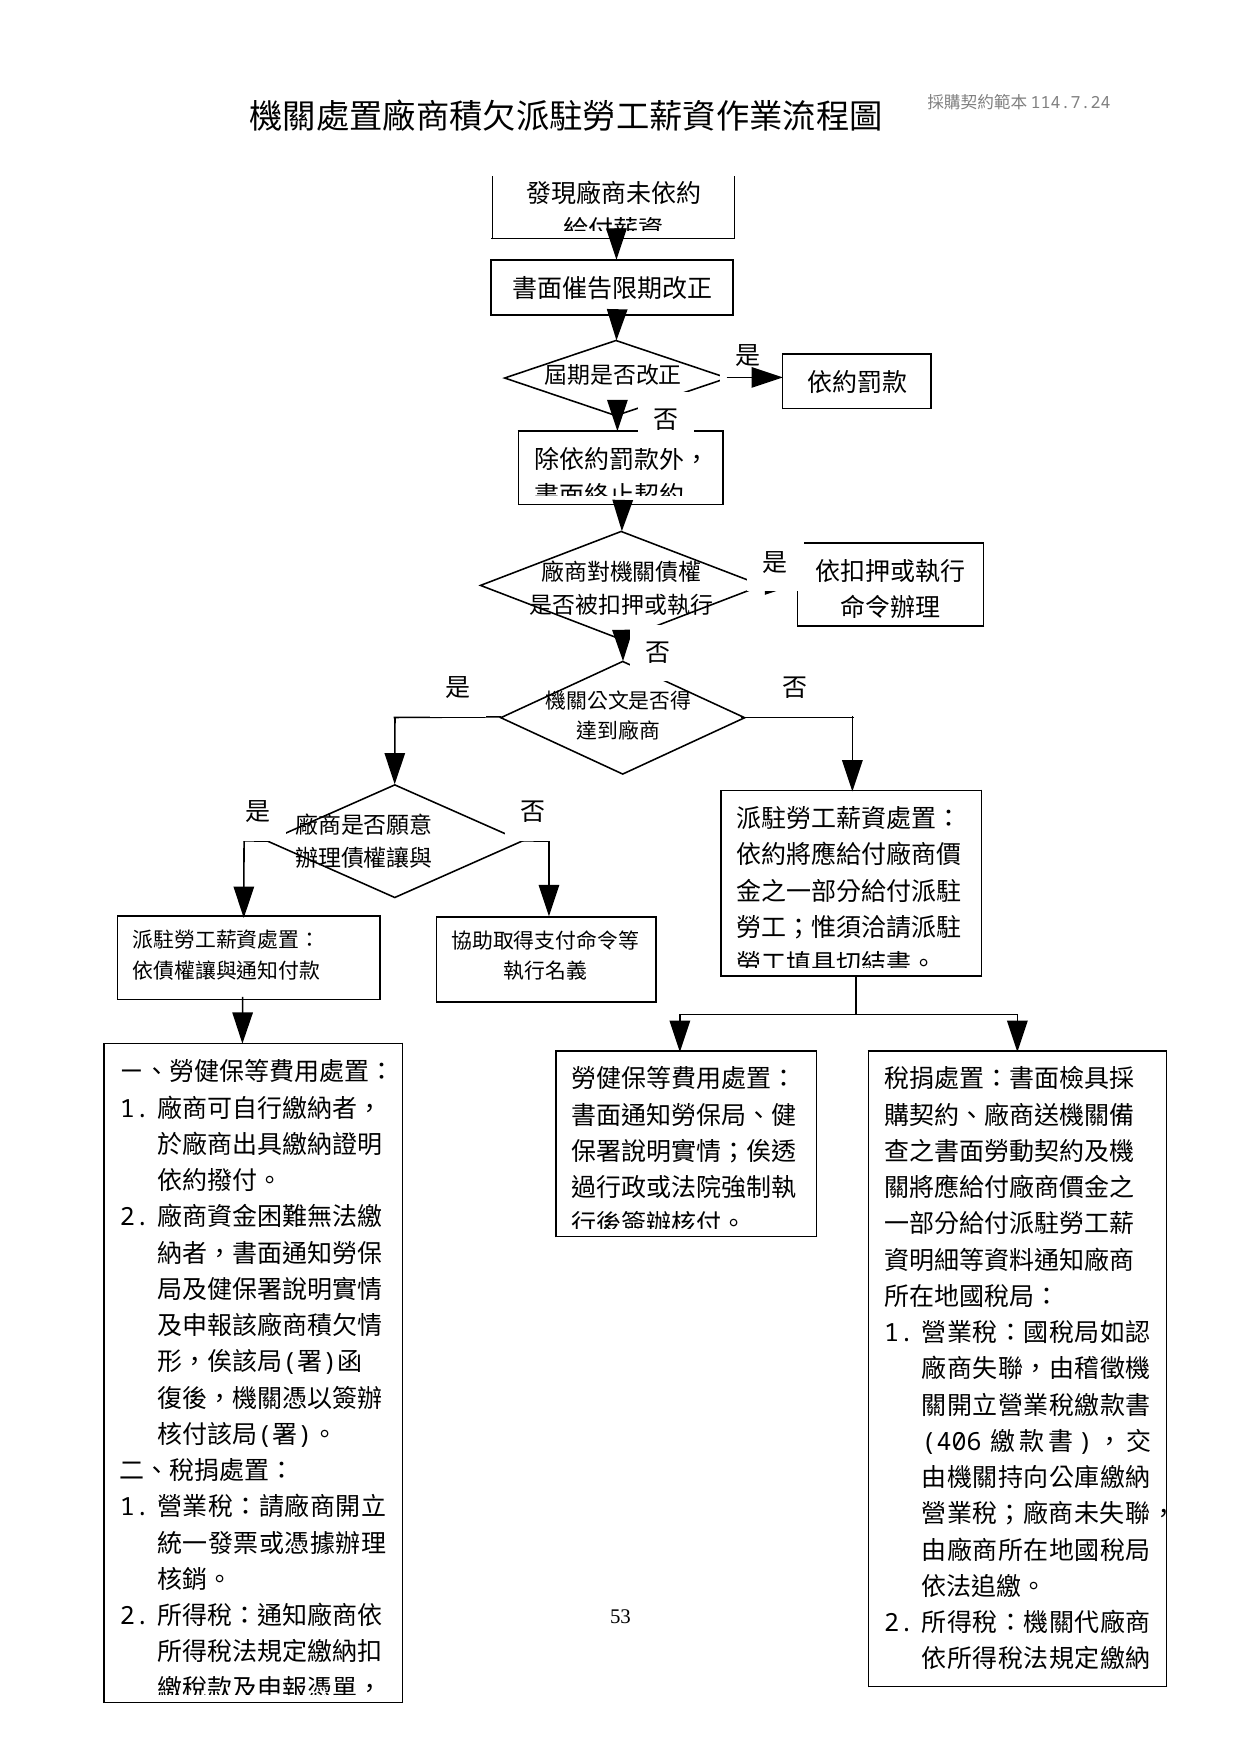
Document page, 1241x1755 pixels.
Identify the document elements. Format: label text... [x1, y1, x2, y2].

text 依扣押或執行命令辦理 [813, 551, 968, 617]
text 書面催告限期改正 [506, 268, 717, 305]
text ㄧ、勞健保等費用處置： [119, 1052, 386, 1088]
text 依約將應給付廠商價金之一部分給付派駐勞工；惟須洽請派駐勞工填具切結書。 [737, 835, 966, 968]
text 除依約罰款外， [534, 439, 707, 475]
list 營業稅：國稅局如認廠商失聯，由稽徵機關開立營業稅繳款書(406繳款書)，交由機關持向公庫繳納營業稅；廠商未失聯，由廠商所在地國稅局依法追繳。 [884, 1313, 1151, 1603]
list 營業稅：請廠商開立統一發票或憑據辦理核銷。 [119, 1487, 386, 1596]
text 否 [645, 632, 671, 669]
text 機關處置廠商積欠派駐勞工薪資作業流程圖 [249, 89, 913, 138]
text 是 [445, 668, 471, 704]
text 是 [762, 542, 789, 578]
text 否 [520, 792, 546, 828]
text 是 [245, 792, 271, 828]
text 書面通知勞保局、健保署說明實情；俟透過行政或法院強制執行後簽辦核付。 [571, 1095, 801, 1228]
list 廠商可自行繳納者，於廠商出具繳納證明依約撥付。 [119, 1088, 386, 1197]
text 勞健保等費用處置： [571, 1059, 801, 1095]
text 發現廠商未依約 [508, 176, 718, 209]
list 所得稅：機關代廠商依所得稅法規定繳納扣繳稅款及申報憑單。 [884, 1603, 1151, 1678]
text 書面終止契約 [534, 475, 707, 496]
text 否 [782, 668, 809, 704]
text 二、稅捐處置： [119, 1451, 386, 1487]
list 廠商資金困難無法繳納者，書面通知勞保局及健保署說明實情及申報該廠商積欠情形，俟該局(署)函復後，機關憑以簽辦核付該局(署)。 [119, 1197, 386, 1451]
text 依約罰款 [798, 362, 915, 398]
text 派駐勞工薪資處置： [737, 799, 966, 835]
text 否 [653, 400, 679, 436]
text 是 [735, 336, 762, 372]
text 稅捐處置：書面檢具採購契約、廠商送機關備查之書面勞動契約及機關將應給付廠商價金之一部分給付派駐勞工薪資明細等資料通知廠商所在地國稅局： [884, 1059, 1151, 1313]
list 所得稅：通知廠商依所得稅法規定繳納扣繳稅款及申報憑單，並副知廠商所在地國稅局。 [119, 1596, 386, 1694]
text 給付薪資 [508, 209, 718, 230]
